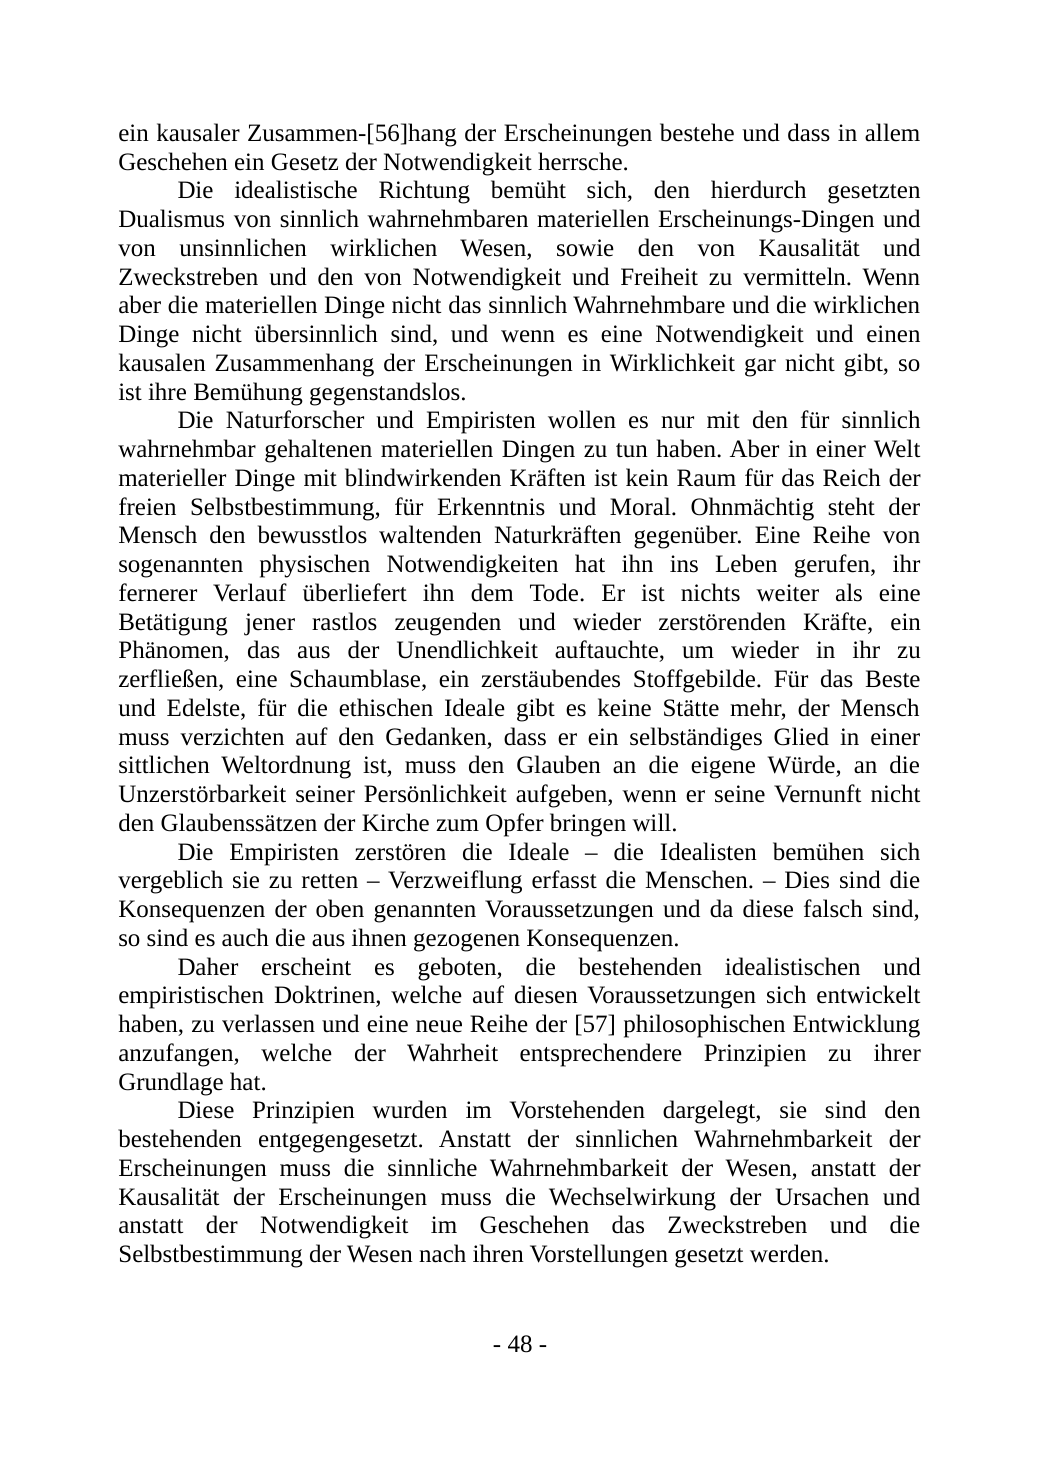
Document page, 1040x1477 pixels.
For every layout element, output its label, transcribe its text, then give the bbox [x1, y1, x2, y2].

text Daher erscheint es geboten, die bestehenden idealistischen und empiristischen Doktrinen, welche auf diesen Voraussetzungen sich entwickelt haben, zu verlassen und eine neue Reihe der [57] philosophischen Entwicklung anzufangen, welche der Wahrheit entsprechendere Prinzipien zu ihrer Grundlage hat. [118, 952, 921, 1096]
text Die idealistische Richtung bemüht sich, den hierdurch gesetzten Dualismus von sinnlich wahrnehmbaren materiellen Erscheinungs-Dingen und von unsinnlichen wirklichen Wesen, sowie den von Kausalität und Zweckstreben und den von Notwendigkeit und Freiheit zu vermitteln. Wenn aber die materiellen Dinge nicht das sinnlich Wahrnehmbare und die wirklichen Dinge nicht übersinnlich sind, und wenn es eine Notwendigkeit und einen kausalen Zusammenhang der Erscheinungen in Wirklichkeit gar nicht gibt, so ist ihre Bemühung gegenstandslos. [118, 176, 921, 406]
text ein kausaler Zusammen-[56]hang der Erscheinungen bestehe und dass in allem Geschehen ein Gesetz der Notwendigkeit herrsche. [118, 118, 921, 176]
text Diese Prinzipien wurden im Vorstehenden dargelegt, sie sind den bestehenden entgegengesetzt. Anstatt der sinnlichen Wahrnehmbarkeit der Erscheinungen muss die sinnliche Wahrnehmbarkeit der Wesen, anstatt der Kausalität der Erscheinungen muss die Wechselwirkung der Ursachen und anstatt der Notwendigkeit im Geschehen das Zweckstreben und die Selbstbestimmung der Wesen nach ihren Vorstellungen gesetzt werden. [118, 1096, 921, 1268]
text Die Naturforscher und Empiristen wollen es nur mit den für sinnlich wahrnehmbar gehaltenen materiellen Dingen zu tun haben. Aber in einer Welt materieller Dinge mit blindwirkenden Kräften ist kein Raum für das Reich der freien Selbstbestimmung, für Erkenntnis und Moral. Ohnmächtig steht der Mensch den bewusstlos waltenden Naturkräften gegenüber. Eine Reihe von sogenannten physischen Notwendigkeiten hat ihn ins Leben gerufen, ihr fernerer Verlauf überliefert ihn dem Tode. Er ist nichts weiter als eine Betätigung jener rastlos zeugenden und wieder zerstörenden Kräfte, ein Phänomen, das aus der Unendlichkeit auftauchte, um wieder in ihr zu zerfließen, eine Schaumblase, ein zerstäubendes Stoffgebilde. Für das Beste und Edelste, für die ethischen Ideale gibt es keine Stätte mehr, der Mensch muss verzichten auf den Gedanken, dass er ein selbständiges Glied in einer sittlichen Weltordnung ist, muss den Glauben an die eigene Würde, an die Unzerstörbarkeit seiner Persönlichkeit aufgeben, wenn er seine Vernunft nicht den Glaubenssätzen der Kirche zum Opfer bringen will. [118, 406, 921, 837]
text Die Empiristen zerstören die Ideale – die Idealisten bemühen sich vergeblich sie zu retten – Verzweiflung erfasst die Menschen. – Dies sind die Konsequenzen der oben genannten Voraussetzungen und da diese falsch sind, so sind es auch die aus ihnen gezogenen Konsequenzen. [118, 837, 921, 952]
